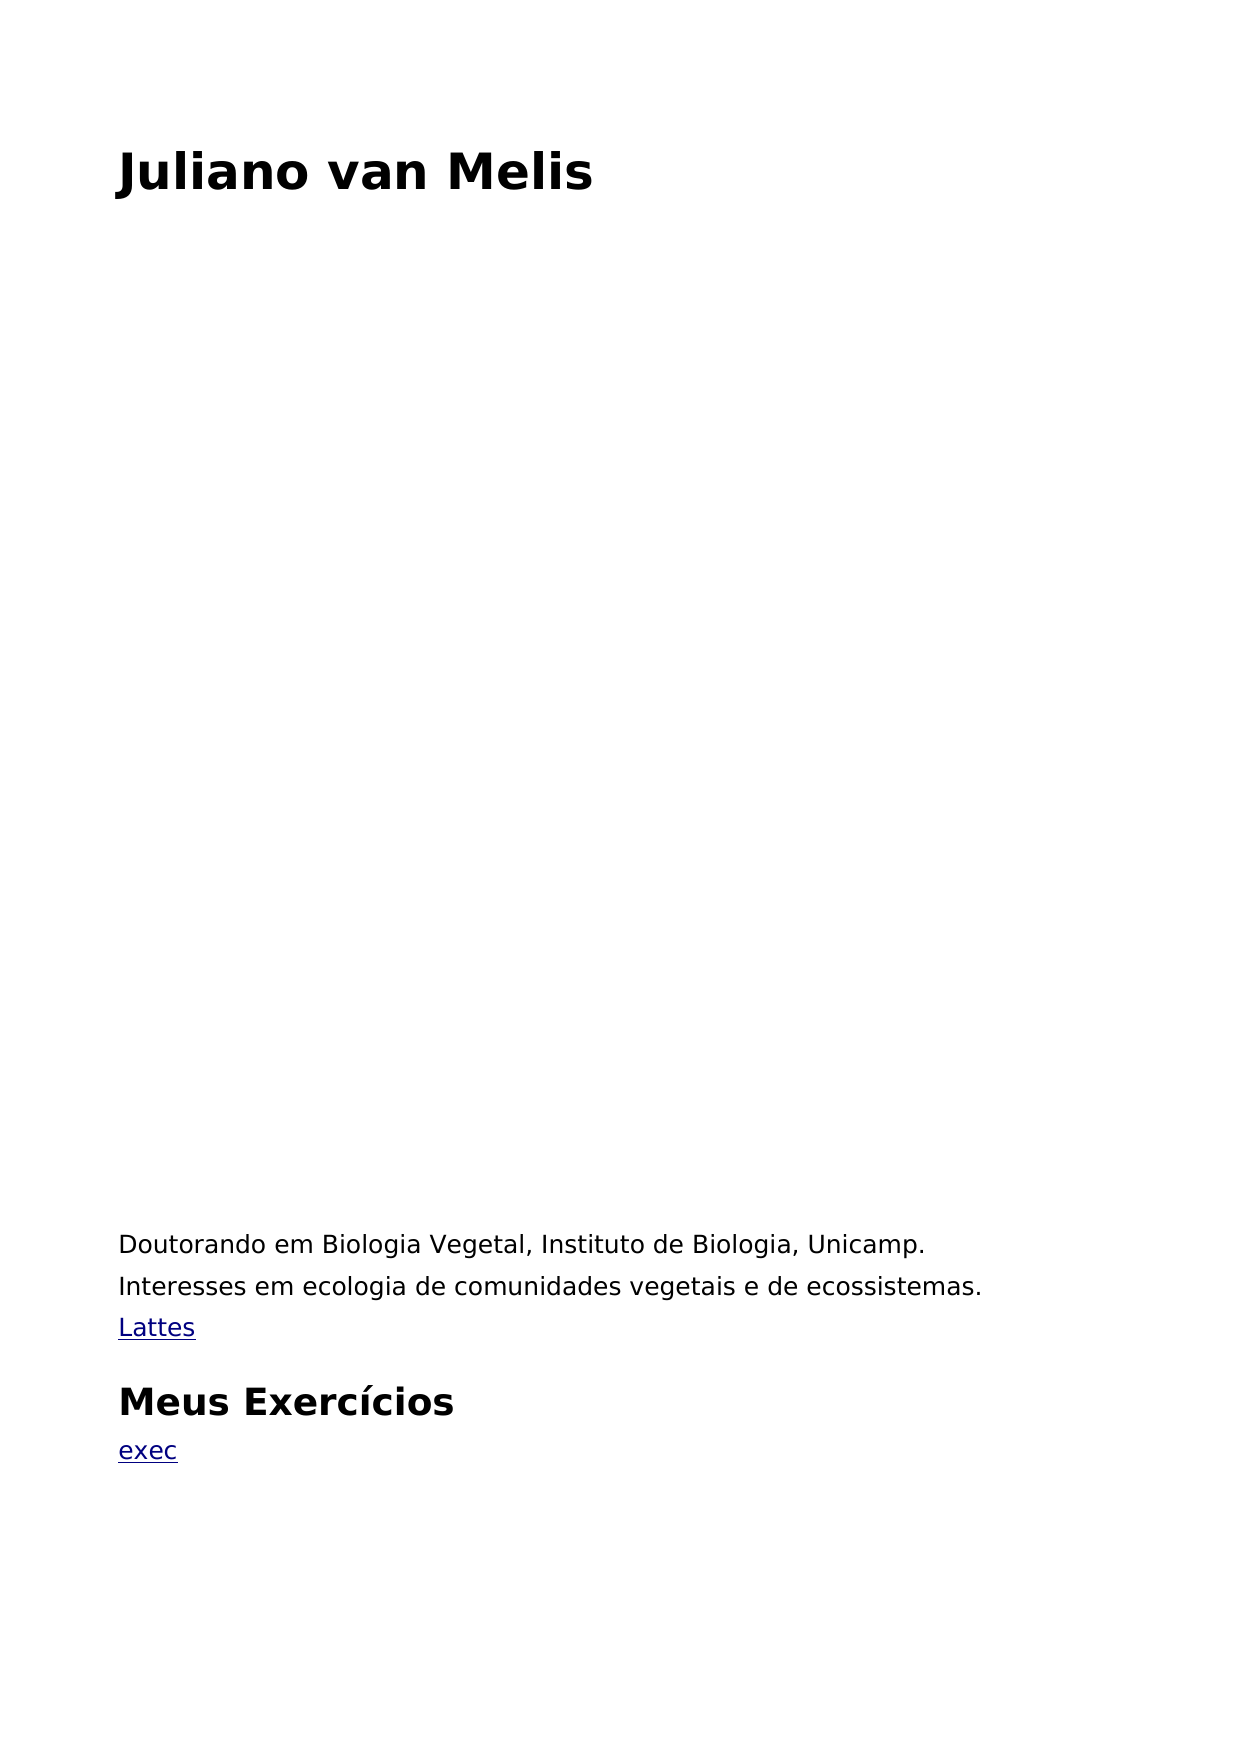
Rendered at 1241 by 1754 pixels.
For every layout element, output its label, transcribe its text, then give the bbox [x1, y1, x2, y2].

text exec [118, 1436, 1122, 1466]
subtitle Juliano van Melis [118, 143, 1122, 201]
text Interesses em ecologia de comunidades vegetais e de ecossistemas. [118, 1272, 1122, 1301]
text Lattes [118, 1314, 1122, 1343]
subtitle Meus Exercícios [118, 1380, 1122, 1424]
text Doutorando em Biologia Vegetal, Instituto de Biologia, Unicamp. [118, 1230, 1122, 1259]
